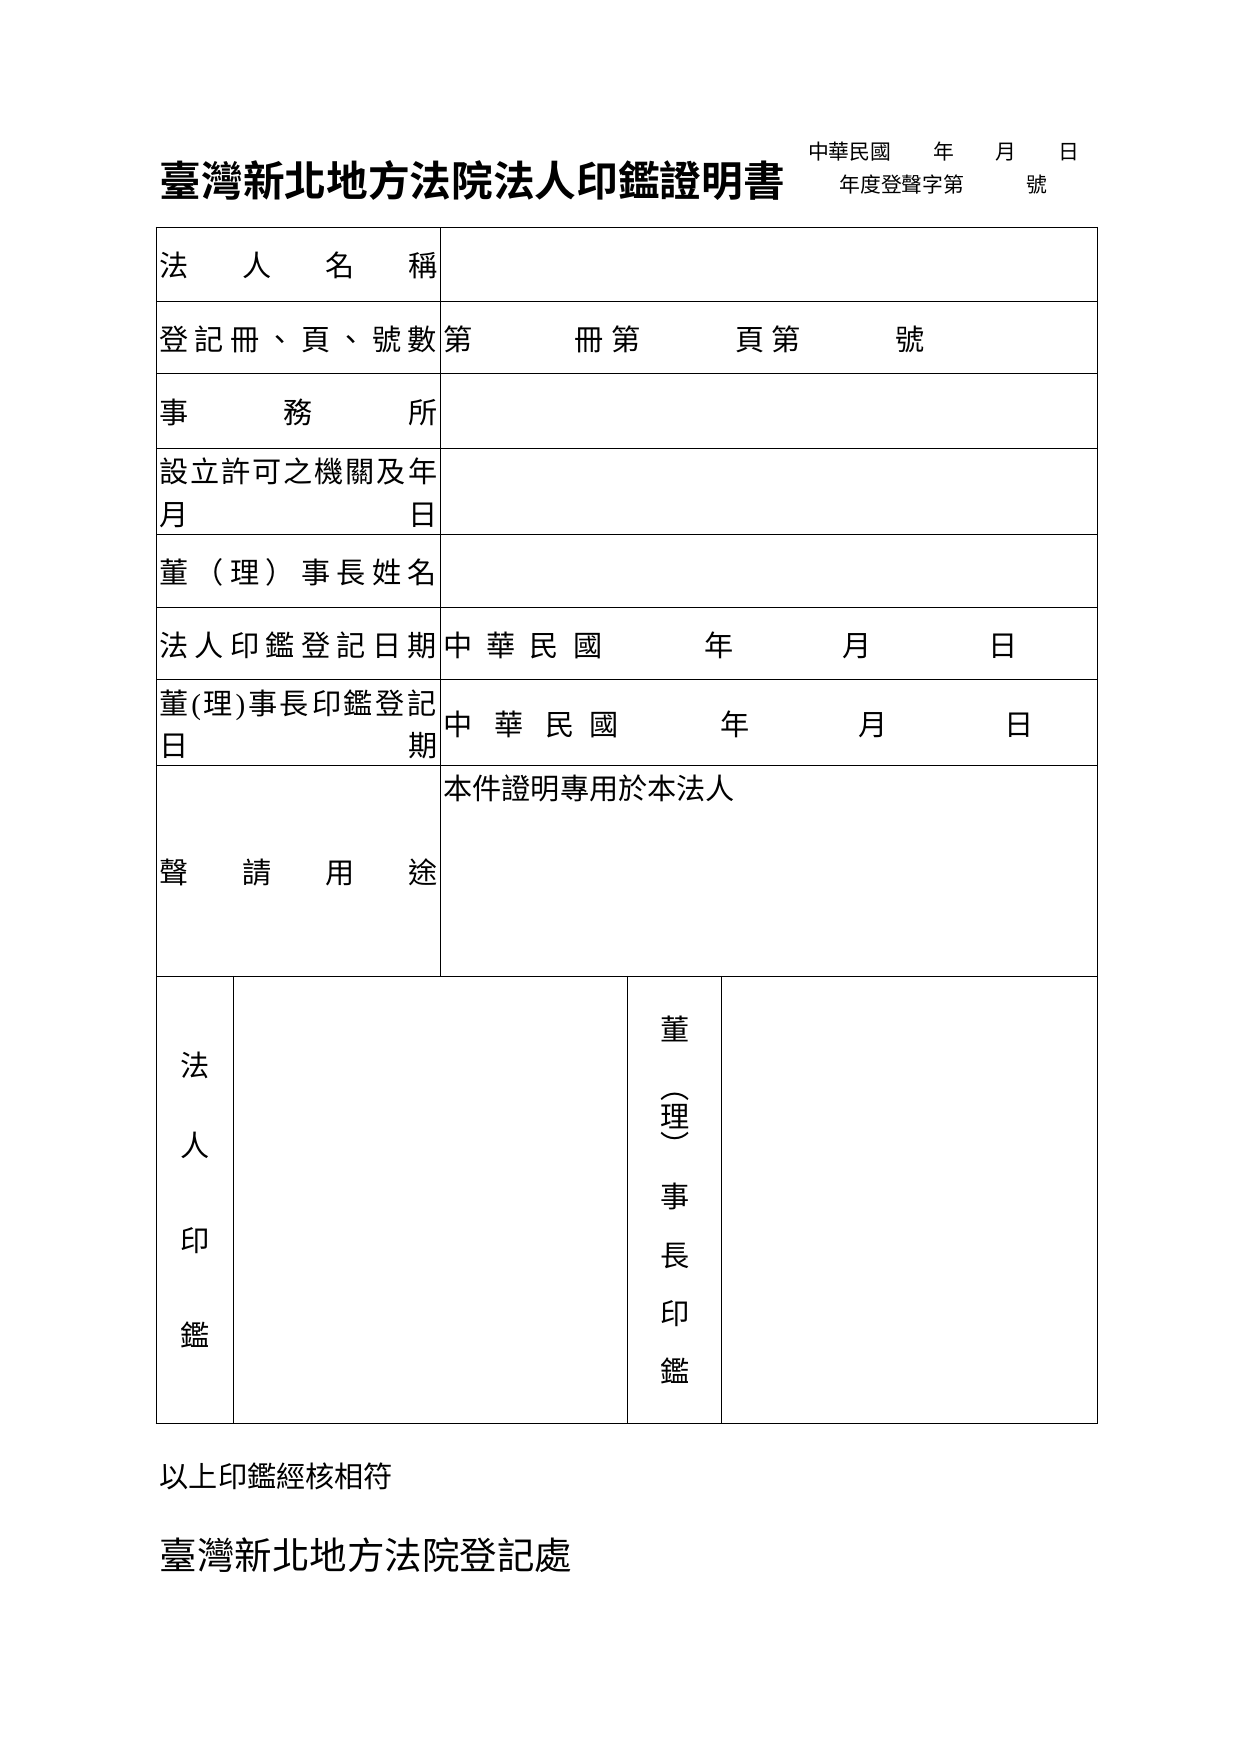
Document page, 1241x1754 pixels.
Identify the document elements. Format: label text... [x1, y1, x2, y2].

table_cell [722, 977, 1097, 1423]
table_cell [234, 977, 627, 1423]
text 年度登聲字第 號 [808, 166, 1096, 199]
table_cell 董 （理） 事 長 印 鑑 [628, 977, 721, 1423]
table_cell 中 華 民 國 年 月 日 [441, 608, 1097, 679]
table_cell 聲請用途 [157, 766, 440, 976]
table_cell 法人印鑑登記日期 [157, 608, 440, 679]
text 臺灣新北地方法院法人印鑑證明書 [159, 125, 1134, 212]
text 以上印鑑經核相符 [159, 1454, 1134, 1496]
table_cell 法 人 印 鑑 [157, 977, 233, 1423]
table_cell 登記冊、頁、號數 [157, 302, 440, 373]
table_cell 董（理）事長姓名 [157, 535, 440, 607]
table_cell [441, 449, 1097, 534]
table_cell [441, 535, 1097, 607]
table_cell 第 冊 第 頁 第 號 [441, 302, 1097, 373]
table_cell 中 華 民 國 年 月 日 [441, 680, 1097, 765]
table_cell 事務所 [157, 374, 440, 448]
text 中華民國 年 月 日 [808, 132, 1096, 166]
table_header [441, 228, 1097, 301]
table_cell 董(理)事長印鑑登記日期 [157, 680, 440, 765]
table_cell [441, 374, 1097, 448]
table_cell 設立許可之機關及年月日 [157, 449, 440, 534]
table_cell 本件證明專用於本法人 [441, 766, 1097, 976]
text 臺灣新北地方法院登記處 [159, 1526, 1134, 1580]
table_header 法人名稱 [157, 228, 440, 301]
